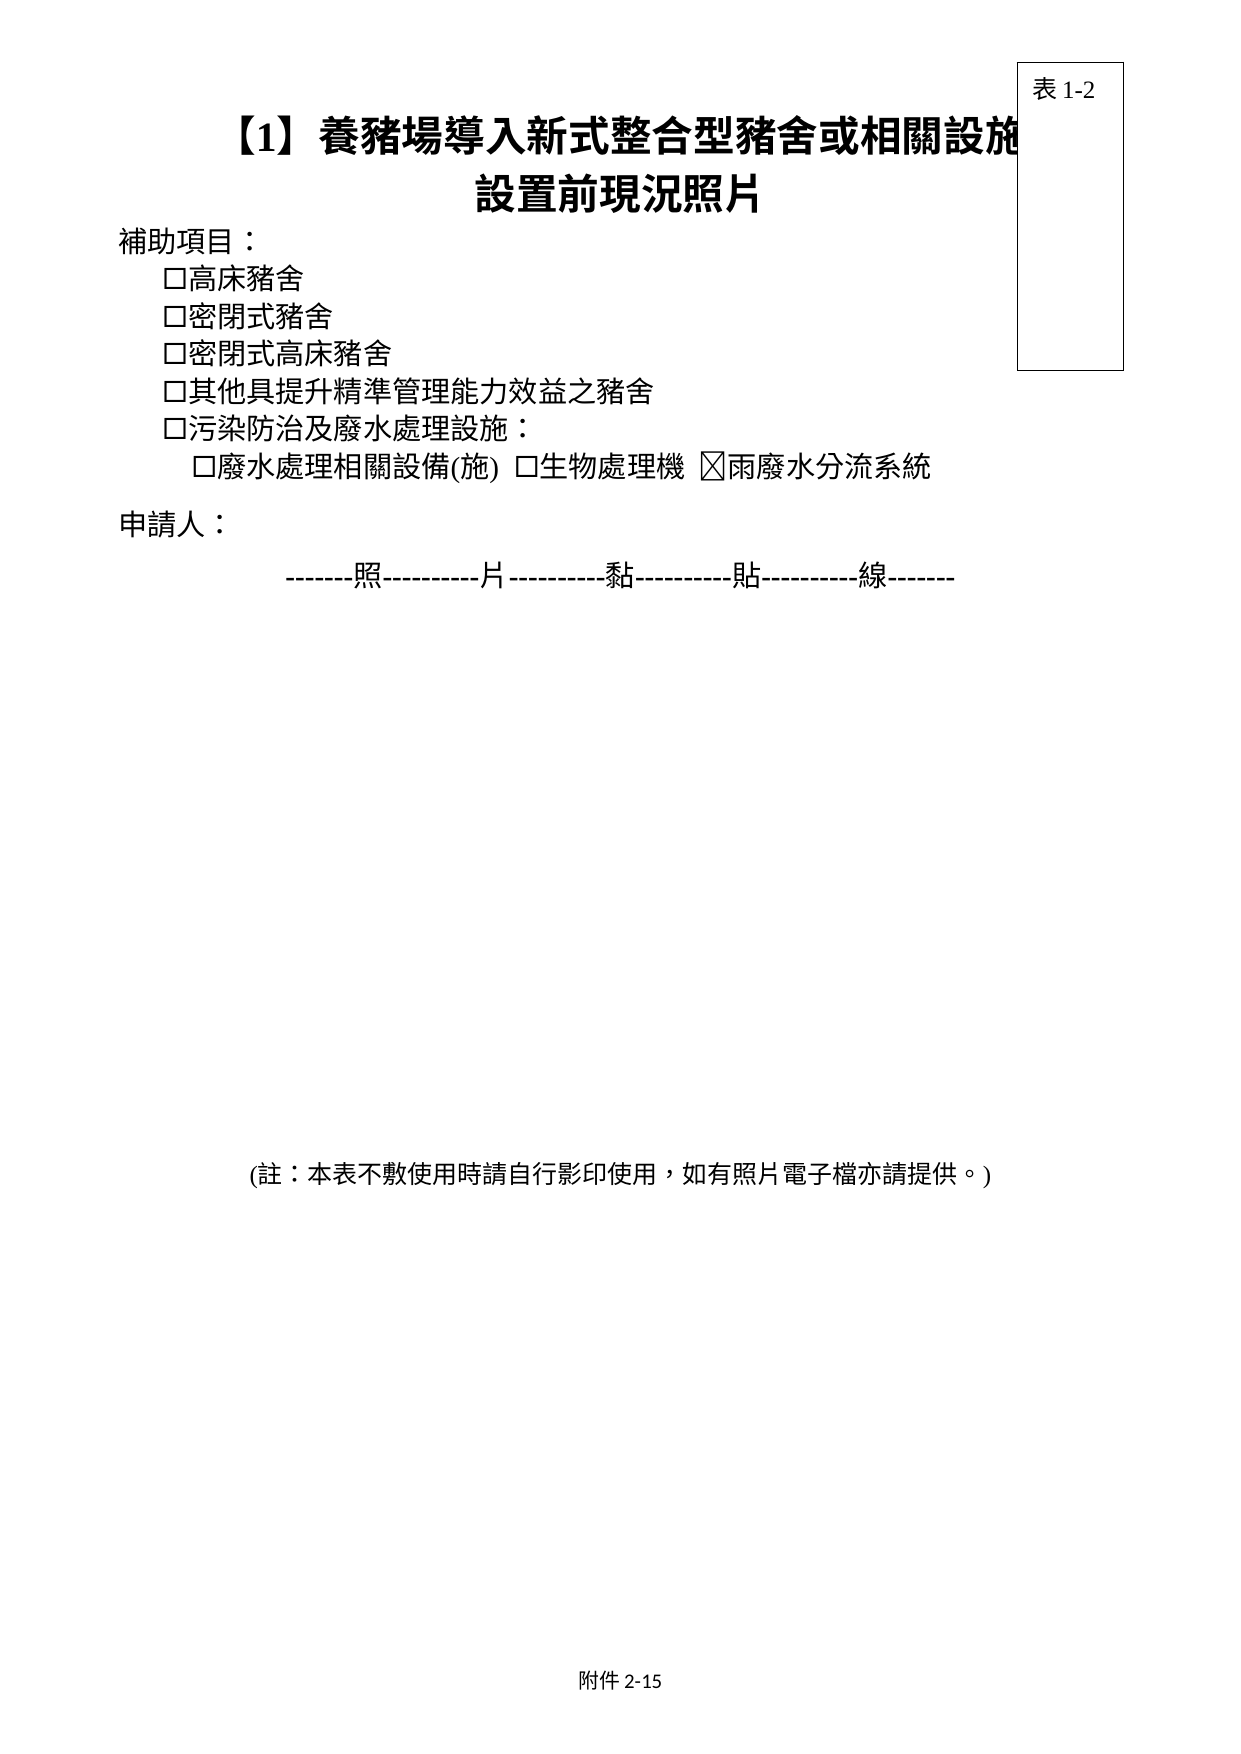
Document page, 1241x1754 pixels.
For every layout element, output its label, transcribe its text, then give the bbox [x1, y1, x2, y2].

text 補助項目： [118, 222, 1017, 260]
text 密閉式高床豬舍 [118, 335, 1122, 372]
text 高床豬舍 [118, 260, 1017, 297]
text 表1-2 [1032, 69, 1108, 106]
text (註：本表不敷使用時請自行影印使用，如有照片電子檔亦請提供。) [118, 1154, 1122, 1191]
text 其他具提升精準管理能力效益之豬舍 [118, 372, 1122, 410]
text -------照----------片----------黏----------貼----------線------- [118, 558, 1122, 593]
text 密閉式豬舍 [118, 297, 1017, 335]
text 廢水處理相關設備(施) 生物處理機 雨廢水分流系統 [118, 447, 1122, 485]
text 污染防治及廢水處理設施： [118, 410, 1122, 447]
text 【1】養豬場導入新式整合型豬舍或相關設施 [118, 118, 1017, 160]
text 設置前現況照片 [118, 160, 1017, 222]
text 申請人： [118, 497, 1122, 545]
